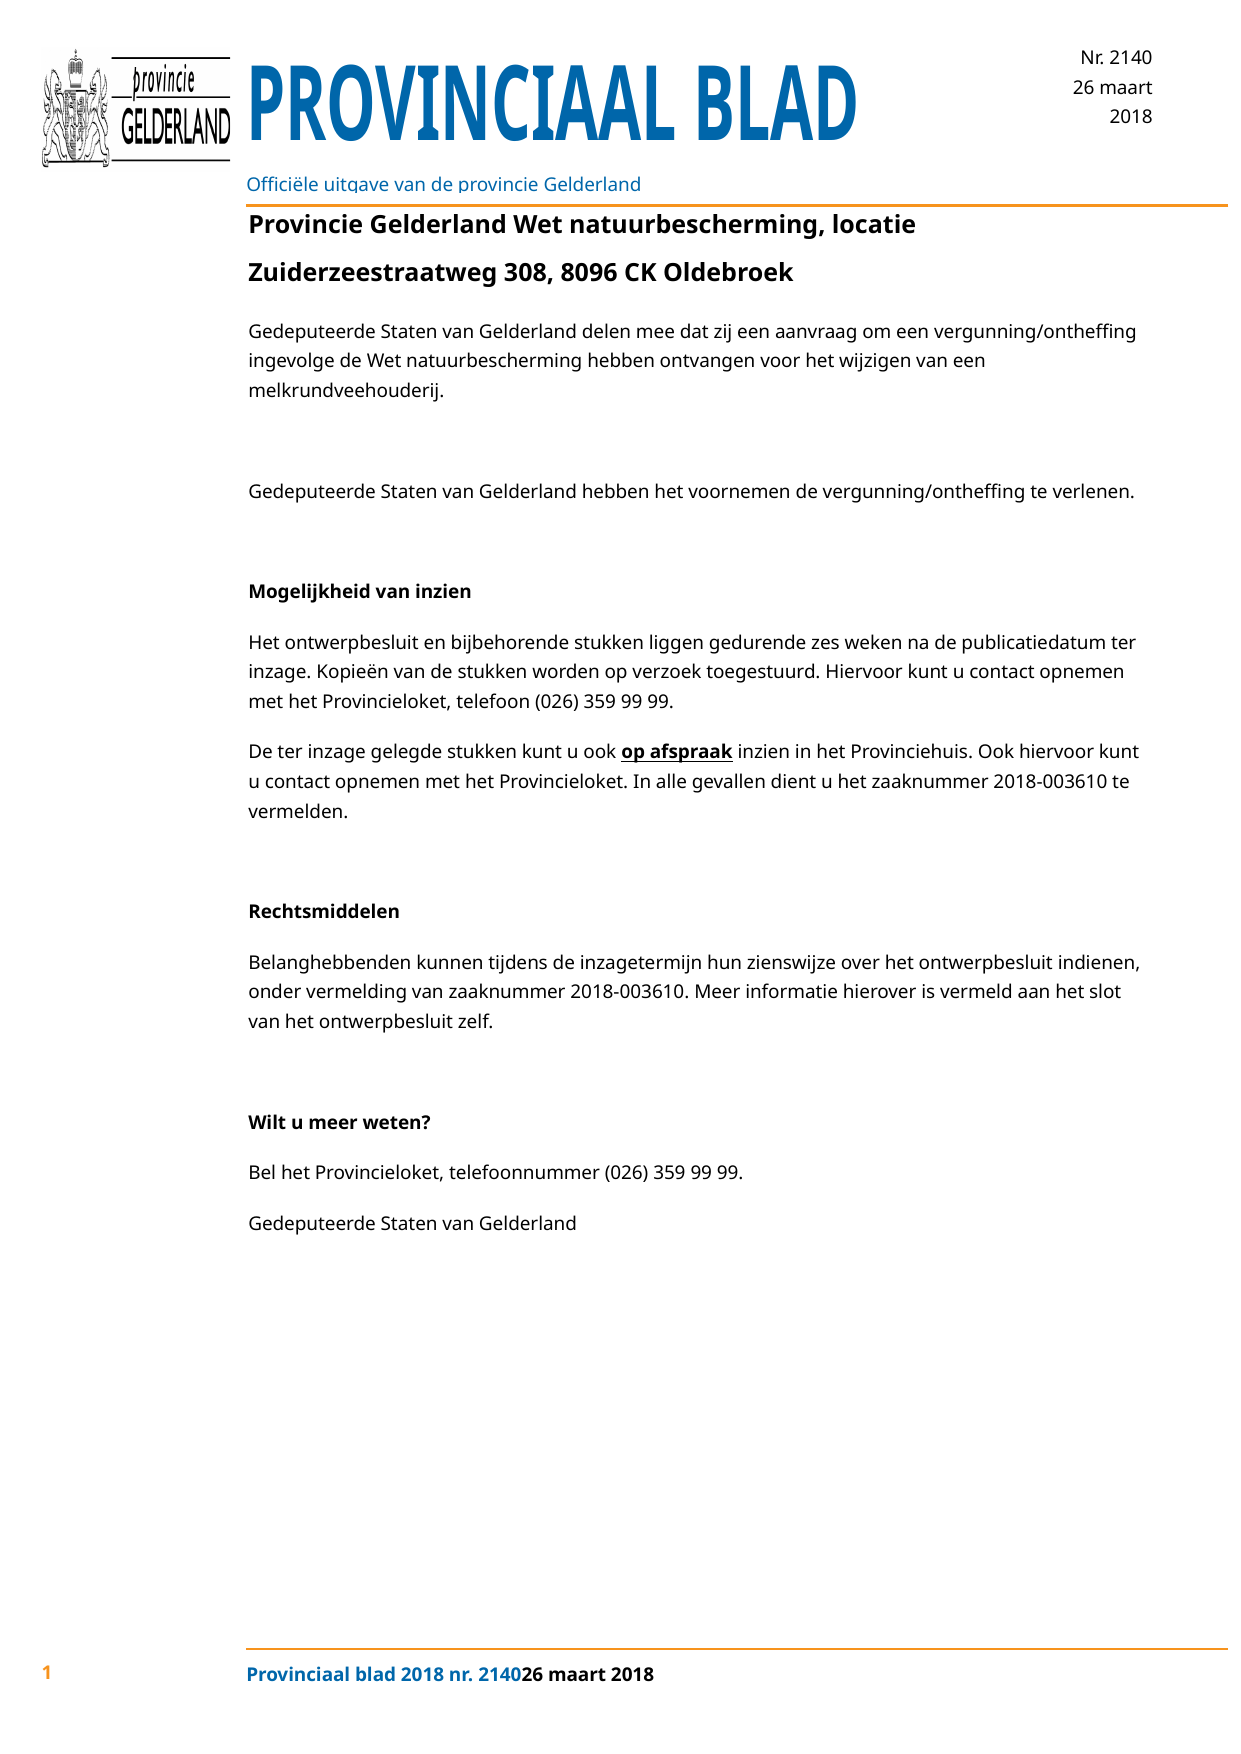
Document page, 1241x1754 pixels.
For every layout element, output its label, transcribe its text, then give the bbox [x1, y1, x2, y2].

text Mogelijkheid van inzien [248, 579, 1152, 604]
text Het ontwerpbesluit en bijbehorende stukken liggen gedurende zes weken na de publicatiedatum ter inzage. Kopieën van de stukken worden op verzoek toegestuurd. Hiervoor kunt u contact opnemen met het Provincieloket, telefoon (026) 359 99 99. [248, 629, 1152, 714]
text Wilt u meer weten? [248, 1109, 1152, 1135]
text Bel het Provincieloket, telefoonnummer (026) 359 99 99. [248, 1159, 1152, 1185]
text Gedeputeerde Staten van Gelderland [248, 1210, 1152, 1236]
text De ter inzage gelegde stukken kunt u ook op afspraak inzien in het Provinciehuis. Ook hiervoor kunt u contact opnemen met het Provincieloket. In alle gevallen dient u het zaaknummer 2018-003610 te vermelden. [248, 739, 1152, 824]
text Rechtsmiddelen [248, 899, 1152, 924]
text Gedeputeerde Staten van Gelderland delen mee dat zij een aanvraag om een vergunning/ontheffing ingevolge de Wet natuurbescherming hebben ontvangen voor het wijzigen van een melkrundveehouderij. [248, 318, 1152, 403]
picture [41, 47, 231, 172]
text Gedeputeerde Staten van Gelderland hebben het voornemen de vergunning/ontheffing te verlenen. [248, 478, 1152, 504]
text Belanghebbenden kunnen tijdens de inzagetermijn hun zienswijze over het ontwerpbesluit indienen, onder vermelding van zaaknummer 2018-003610. Meer informatie hierover is vermeld aan het slot van het ontwerpbesluit zelf. [248, 949, 1152, 1034]
text Provincie Gelderland Wet natuurbescherming, locatie Zuiderzeestraatweg 308, 8096 CK Oldebroek [248, 207, 1152, 288]
